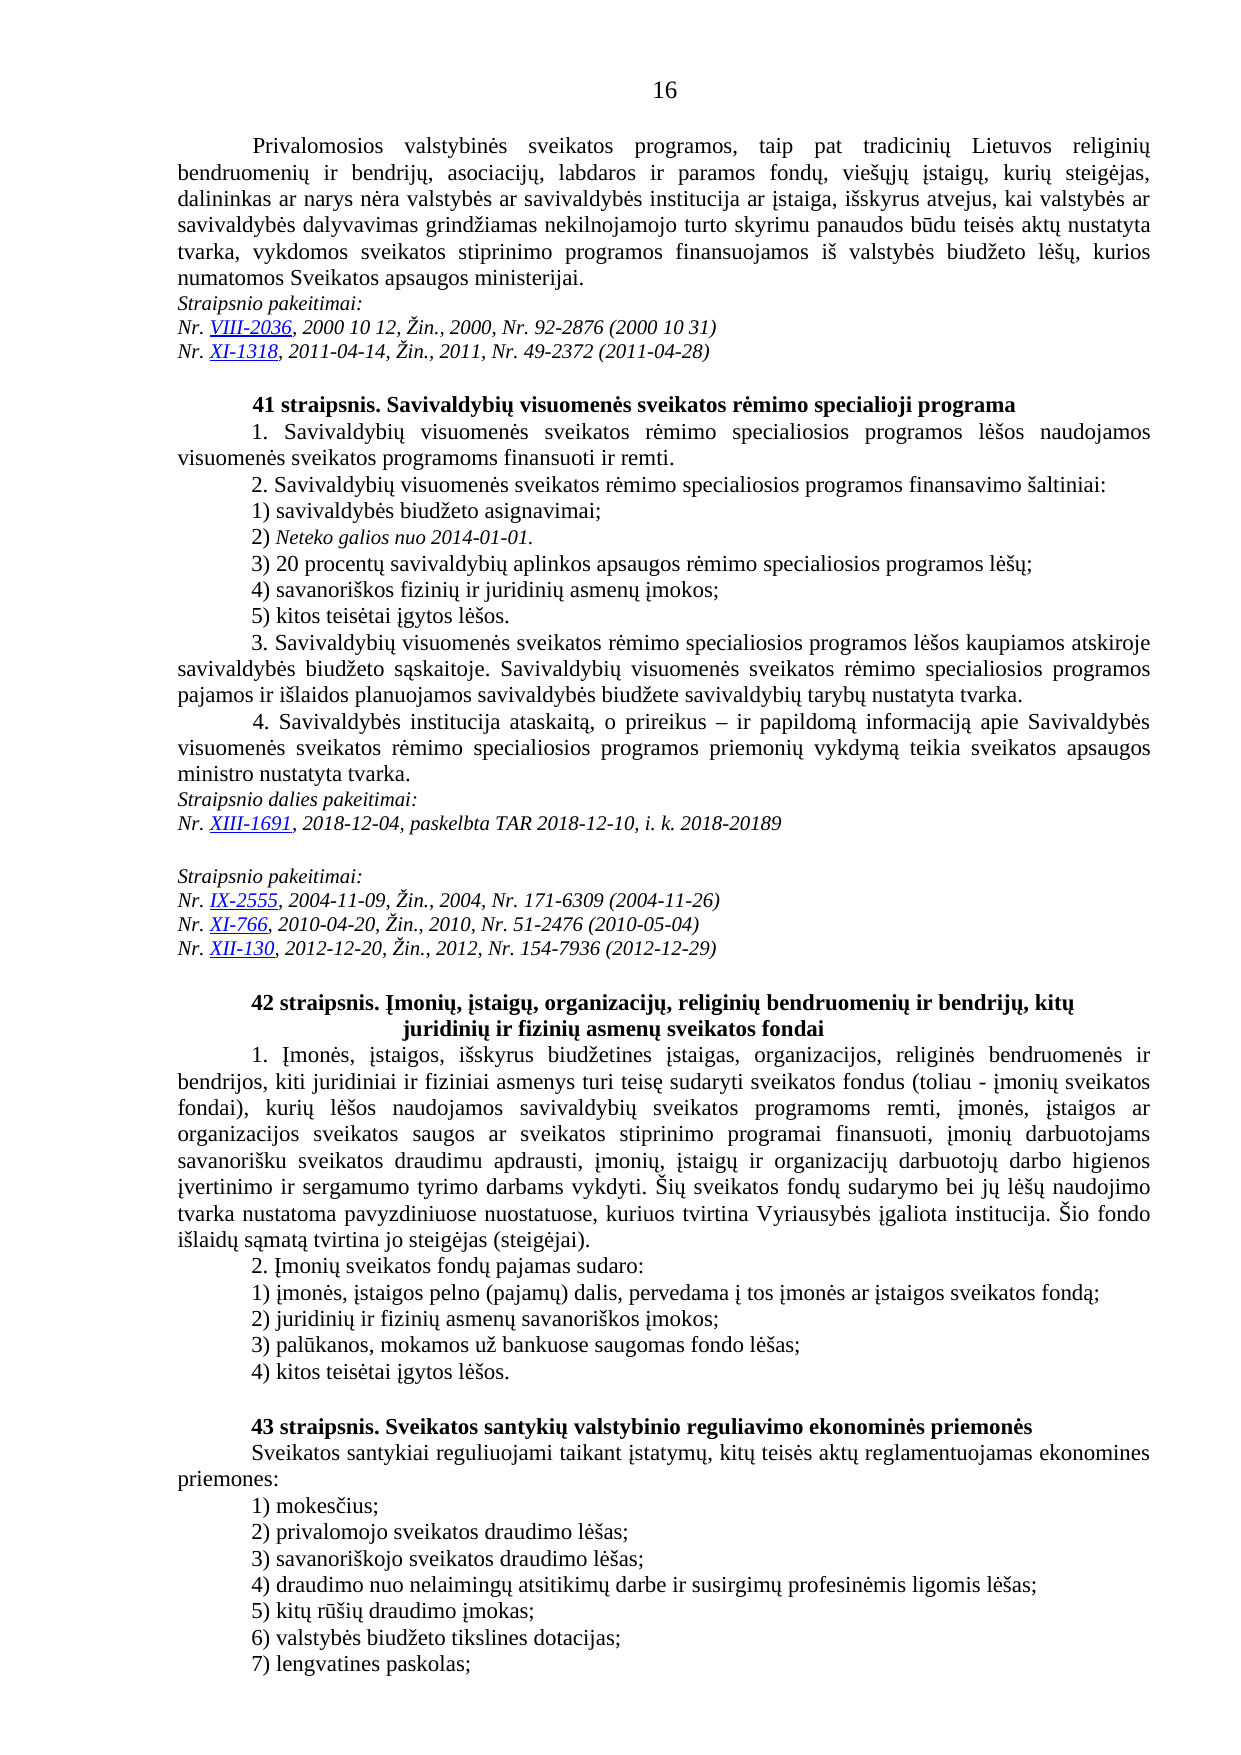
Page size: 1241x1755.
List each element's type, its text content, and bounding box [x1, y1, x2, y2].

text 2. Savivaldybių visuomenės sveikatos rėmimo specialiosios programos finansavimo šaltiniai: [177, 471, 1152, 497]
text Straipsnio pakeitimai: [177, 291, 1152, 315]
text 5) kitų rūšių draudimo įmokas; [177, 1597, 1152, 1624]
text 3. Savivaldybių visuomenės sveikatos rėmimo specialiosios programos lėšos kaupiamos atskiroje savivaldybės biudžeto sąskaitoje. Savivaldybių visuomenės sveikatos rėmimo specialiosios programos pajamos ir išlaidos planuojamos savivaldybės biudžete savivaldybių tarybų nustatyta tvarka. [177, 629, 1152, 708]
text 1. Įmonės, įstaigos, išskyrus biudžetines įstaigas, organizacijos, religinės bendruomenės ir bendrijos, kiti juridiniai ir fiziniai asmenys turi teisę sudaryti sveikatos fondus (toliau - įmonių sveikatos fondai), kurių lėšos naudojamos savivaldybių sveikatos programoms remti, įmonės, įstaigos ar organizacijos sveikatos saugos ar sveikatos stiprinimo programai finansuoti, įmonių darbuotojams savanorišku sveikatos draudimu apdrausti, įmonių, įstaigų ir organizacijų darbuotojų darbo higienos įvertinimo ir sergamumo tyrimo darbams vykdyti. Šių sveikatos fondų sudarymo bei jų lėšų naudojimo tvarka nustatoma pavyzdiniuose nuostatuose, kuriuos tvirtina Vyriausybės įgaliota institucija. Šio fondo išlaidų sąmatą tvirtina jo steigėjas (steigėjai). [177, 1041, 1152, 1252]
text 2) privalomojo sveikatos draudimo lėšas; [177, 1518, 1152, 1544]
text 2) Neteko galios nuo 2014-01-01. [177, 523, 1152, 550]
text 43 straipsnis. Sveikatos santykių valstybinio reguliavimo ekonominės priemonės [177, 1413, 1152, 1439]
text Straipsnio dalies pakeitimai: [177, 787, 1152, 811]
text Nr. XII-130, 2012-12-20, Žin., 2012, Nr. 154-7936 (2012-12-29) [177, 936, 1152, 960]
text 1) įmonės, įstaigos pelno (pajamų) dalis, pervedama į tos įmonės ar įstaigos sveikatos fondą; [177, 1279, 1152, 1305]
text 2) juridinių ir fizinių asmenų savanoriškos įmokos; [177, 1305, 1152, 1331]
text 1) savivaldybės biudžeto asignavimai; [177, 497, 1152, 523]
text Nr. XIII-1691, 2018-12-04, paskelbta TAR 2018-12-10, i. k. 2018-20189 [177, 811, 1152, 835]
text Nr. XI-766, 2010-04-20, Žin., 2010, Nr. 51-2476 (2010-05-04) [177, 912, 1152, 936]
text 3) palūkanos, mokamos už bankuose saugomas fondo lėšas; [177, 1331, 1152, 1358]
text Nr. IX-2555, 2004-11-09, Žin., 2004, Nr. 171-6309 (2004-11-26) [177, 888, 1152, 912]
text 4) savanoriškos fizinių ir juridinių asmenų įmokos; [177, 576, 1152, 602]
text 7) lengvatines paskolas; [177, 1650, 1152, 1676]
text 5) kitos teisėtai įgytos lėšos. [177, 602, 1152, 629]
text Privalomosios valstybinės sveikatos programos, taip pat tradicinių Lietuvos religinių bendruomenių ir bendrijų, asociacijų, labdaros ir paramos fondų, viešųjų įstaigų, kurių steigėjas, dalininkas ar narys nėra valstybės ar savivaldybės institucija ar įstaiga, išskyrus atvejus, kai valstybės ar savivaldybės dalyvavimas grindžiamas nekilnojamojo turto skyrimu panaudos būdu teisės aktų nustatyta tvarka, vykdomos sveikatos stiprinimo programos finansuojamos iš valstybės biudžeto lėšų, kurios numatomos Sveikatos apsaugos ministerijai. [177, 132, 1152, 291]
text 1) mokesčius; [177, 1492, 1152, 1518]
text Nr. VIII-2036, 2000 10 12, Žin., 2000, Nr. 92-2876 (2000 10 31) [177, 315, 1152, 339]
text Straipsnio pakeitimai: [177, 864, 1152, 888]
text Nr. XI-1318, 2011-04-14, Žin., 2011, Nr. 49-2372 (2011-04-28) [177, 339, 1152, 363]
text 4) draudimo nuo nelaimingų atsitikimų darbe ir susirgimų profesinėmis ligomis lėšas; [177, 1571, 1152, 1597]
text 2. Įmonių sveikatos fondų pajamas sudaro: [177, 1252, 1152, 1279]
text 3) savanoriškojo sveikatos draudimo lėšas; [177, 1544, 1152, 1571]
text juridinių ir fizinių asmenų sveikatos fondai [327, 1015, 1152, 1041]
text Sveikatos santykiai reguliuojami taikant įstatymų, kitų teisės aktų reglamentuojamas ekonomines priemones: [177, 1439, 1152, 1492]
text 4) kitos teisėtai įgytos lėšos. [177, 1358, 1152, 1384]
text 41 straipsnis. Savivaldybių visuomenės sveikatos rėmimo specialioji programa [177, 392, 1152, 418]
text 6) valstybės biudžeto tikslines dotacijas; [177, 1624, 1152, 1650]
text 42 straipsnis. Įmonių, įstaigų, organizacijų, religinių bendruomenių ir bendrijų, kitų [177, 989, 1152, 1015]
text 4. Savivaldybės institucija ataskaitą, o prireikus – ir papildomą informaciją apie Savivaldybės visuomenės sveikatos rėmimo specialiosios programos priemonių vykdymą teikia sveikatos apsaugos ministro nustatyta tvarka. [177, 708, 1152, 787]
text 1. Savivaldybių visuomenės sveikatos rėmimo specialiosios programos lėšos naudojamos visuomenės sveikatos programoms finansuoti ir remti. [177, 418, 1152, 471]
text 3) 20 procentų savivaldybių aplinkos apsaugos rėmimo specialiosios programos lėšų; [177, 550, 1152, 576]
